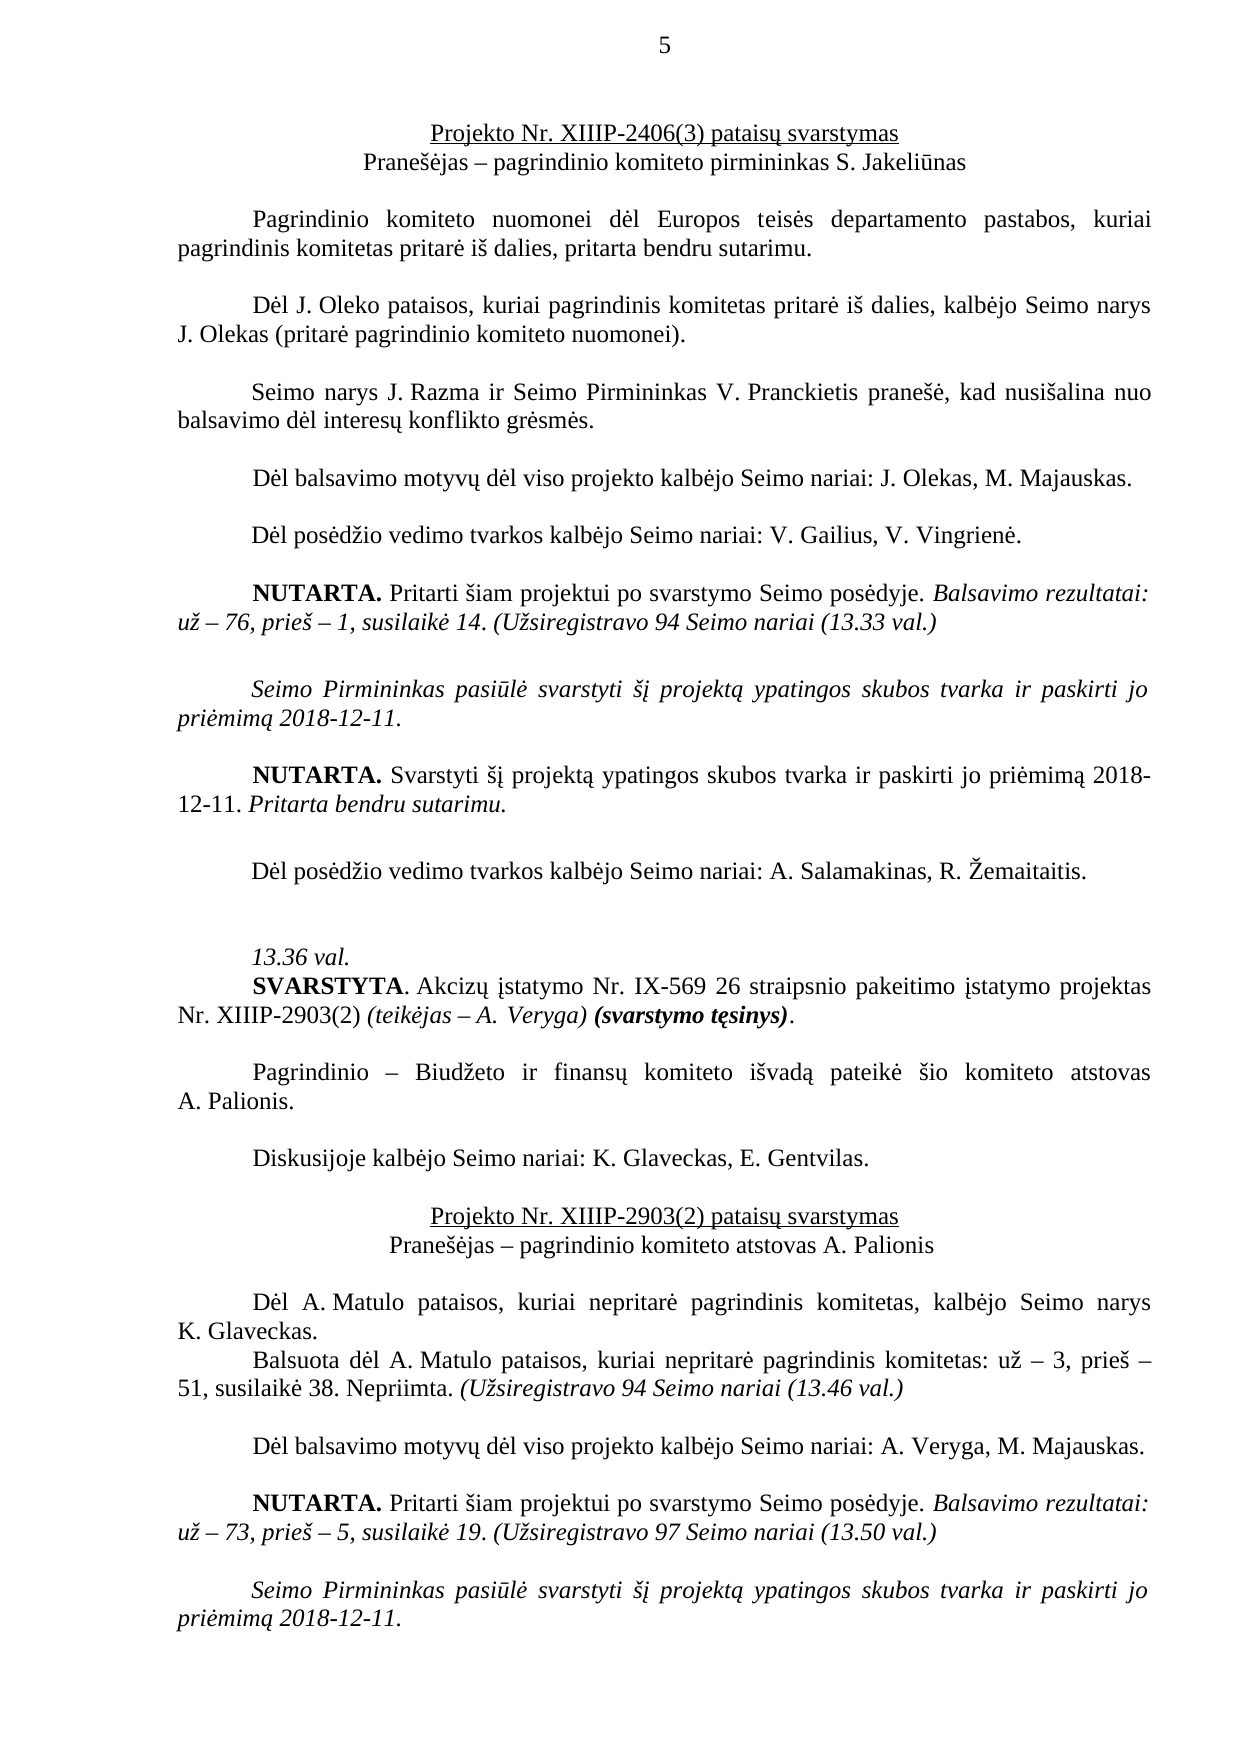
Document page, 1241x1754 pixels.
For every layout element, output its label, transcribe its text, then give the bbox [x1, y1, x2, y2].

text NUTARTA. Pritarti šiam projektui po svarstymo Seimo posėdyje. Balsavimo rezultatai: už – 76, prieš – 1, susilaikė 14. (Užsiregistravo 94 Seimo nariai (13.33 val.) [177, 578, 1152, 636]
text 13.36 val. [177, 942, 1152, 971]
subtitle Projekto Nr. XIIIP-2903(2) pataisų svarstymas [177, 1201, 1152, 1230]
subtitle Projekto Nr. XIIIP-2406(3) pataisų svarstymas [177, 118, 1152, 147]
text Balsuota dėl A. Matulo pataisos, kuriai nepritarė pagrindinis komitetas: už – 3, prieš – 51, susilaikė 38. Nepriimta. (Užsiregistravo 94 Seimo nariai (13.46 val.) [177, 1345, 1152, 1402]
text Dėl posėdžio vedimo tvarkos kalbėjo Seimo nariai: V. Gailius, V. Vingrienė. [177, 521, 1152, 549]
text Diskusijoje kalbėjo Seimo nariai: K. Glaveckas, E. Gentvilas. [177, 1143, 1152, 1172]
text SVARSTYTA. Akcizų įstatymo Nr. IX-569 26 straipsnio pakeitimo įstatymo projektas Nr. XIIIP-2903(2) (teikėjas – A. Veryga) (svarstymo tęsinys). [177, 971, 1152, 1028]
text Pranešėjas – pagrindinio komiteto atstovas A. Palionis [177, 1230, 1152, 1258]
text Pranešėjas – pagrindinio komiteto pirmininkas S. Jakeliūnas [177, 147, 1152, 176]
text Seimo Pirmininkas pasiūlė svarstyti šį projektą ypatingos skubos tvarka ir paskirti jo priėmimą 2018-12-11. [177, 674, 1152, 731]
text Dėl posėdžio vedimo tvarkos kalbėjo Seimo nariai: A. Salamakinas, R. Žemaitaitis. [177, 856, 1152, 885]
text Dėl balsavimo motyvų dėl viso projekto kalbėjo Seimo nariai: J. Olekas, M. Majauskas. [177, 463, 1152, 492]
text Dėl J. Oleko pataisos, kuriai pagrindinis komitetas pritarė iš dalies, kalbėjo Seimo narys J. Olekas (pritarė pagrindinio komiteto nuomonei). [177, 291, 1152, 348]
text NUTARTA. Pritarti šiam projektui po svarstymo Seimo posėdyje. Balsavimo rezultatai: už – 73, prieš – 5, susilaikė 19. (Užsiregistravo 97 Seimo nariai (13.50 val.) [177, 1488, 1152, 1546]
text Seimo narys J. Razma ir Seimo Pirmininkas V. Pranckietis pranešė, kad nusišalina nuo balsavimo dėl interesų konflikto grėsmės. [177, 377, 1152, 434]
text Pagrindinio – Biudžeto ir finansų komiteto išvadą pateikė šio komiteto atstovas A. Palionis. [177, 1057, 1152, 1115]
text Pagrindinio komiteto nuomonei dėl Europos teisės departamento pastabos, kuriai pagrindinis komitetas pritarė iš dalies, pritarta bendru sutarimu. [177, 204, 1152, 262]
text NUTARTA. Svarstyti šį projektą ypatingos skubos tvarka ir paskirti jo priėmimą 2018-12-11. Pritarta bendru sutarimu. [177, 760, 1152, 818]
text Dėl A. Matulo pataisos, kuriai nepritarė pagrindinis komitetas, kalbėjo Seimo narys K. Glaveckas. [177, 1287, 1152, 1345]
text Dėl balsavimo motyvų dėl viso projekto kalbėjo Seimo nariai: A. Veryga, M. Majauskas. [177, 1431, 1152, 1460]
text Seimo Pirmininkas pasiūlė svarstyti šį projektą ypatingos skubos tvarka ir paskirti jo priėmimą 2018-12-11. [177, 1575, 1152, 1632]
